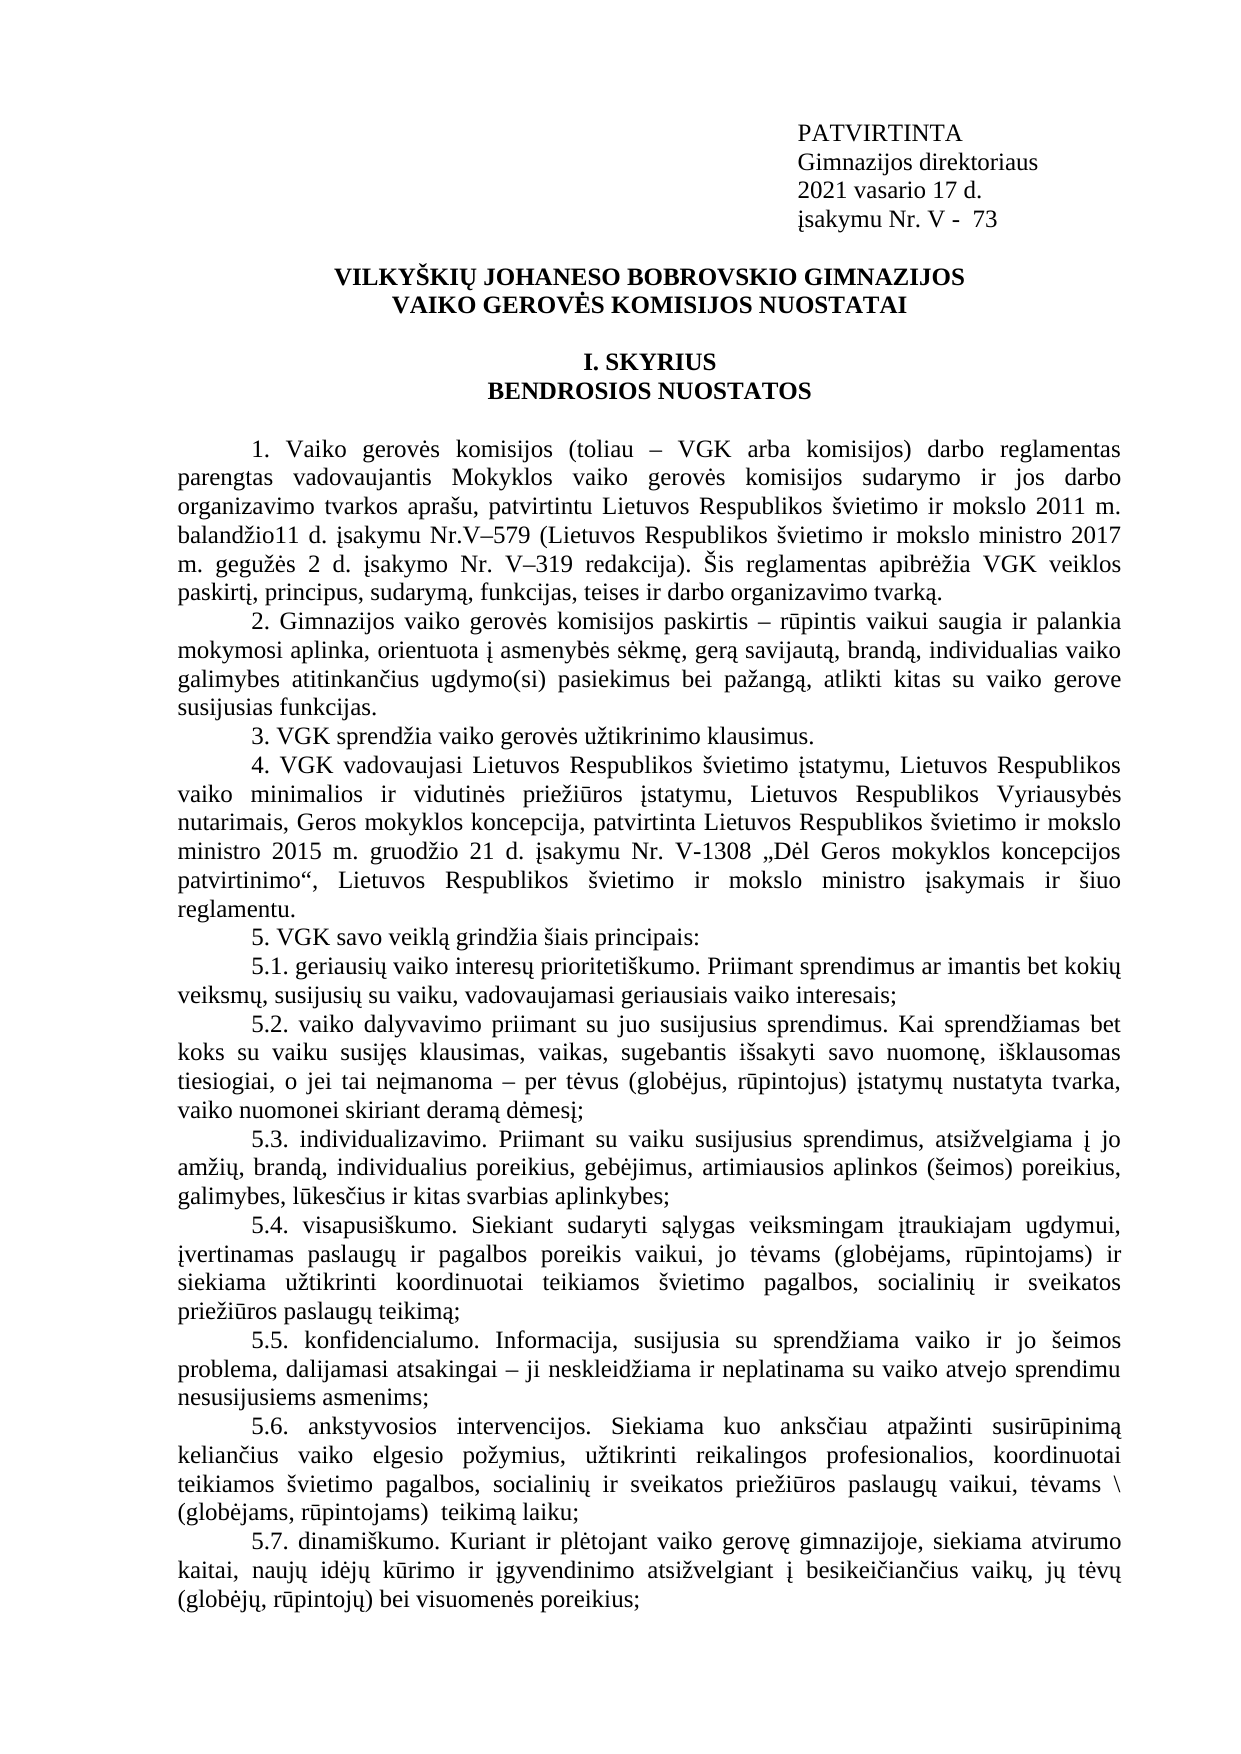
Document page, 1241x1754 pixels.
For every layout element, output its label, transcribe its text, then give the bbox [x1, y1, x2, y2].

text 5.1. geriausių vaiko interesų prioritetiškumo. Priimant sprendimus ar imantis bet kokių veiksmų, susijusių su vaiku, vadovaujamasi geriausiais vaiko interesais; [177, 951, 1122, 1009]
text 2021 vasario 17 d. [177, 176, 1122, 204]
text 4. VGK vadovaujasi Lietuvos Respublikos švietimo įstatymu, Lietuvos Respublikos vaiko minimalios ir vidutinės priežiūros įstatymu, Lietuvos Respublikos Vyriausybės nutarimais, Geros mokyklos koncepcija, patvirtinta Lietuvos Respublikos švietimo ir mokslo ministro 2015 m. gruodžio 21 d. įsakymu Nr. V-1308 „Dėl Geros mokyklos koncepcijos patvirtinimo“, Lietuvos Respublikos švietimo ir mokslo ministro įsakymais ir šiuo reglamentu. [177, 750, 1122, 922]
text 5.5. konfidencialumo. Informacija, susijusia su sprendžiama vaiko ir jo šeimos problema, dalijamasi atsakingai – ji neskleidžiama ir neplatinama su vaiko atvejo sprendimu nesusijusiems asmenims; [177, 1325, 1122, 1411]
text 2. Gimnazijos vaiko gerovės komisijos paskirtis – rūpintis vaikui saugia ir palankia mokymosi aplinka, orientuota į asmenybės sėkmę, gerą savijautą, brandą, individualias vaiko galimybes atitinkančius ugdymo(si) pasiekimus bei pažangą, atlikti kitas su vaiko gerove susijusias funkcijas. [177, 606, 1122, 721]
text I. SKYRIUS [177, 347, 1122, 376]
text 5.2. vaiko dalyvavimo priimant su juo susijusius sprendimus. Kai sprendžiamas bet koks su vaiku susijęs klausimas, vaikas, sugebantis išsakyti savo nuomonę, išklausomas tiesiogiai, o jei tai neįmanoma – per tėvus (globėjus, rūpintojus) įstatymų nustatyta tvarka, vaiko nuomonei skiriant deramą dėmesį; [177, 1009, 1122, 1124]
text Gimnazijos direktoriaus [177, 147, 1122, 176]
text 5.7. dinamiškumo. Kuriant ir plėtojant vaiko gerovę gimnazijoje, siekiama atvirumo kaitai, naujų idėjų kūrimo ir įgyvendinimo atsižvelgiant į besikeičiančius vaikų, jų tėvų (globėjų, rūpintojų) bei visuomenės poreikius; [177, 1526, 1122, 1612]
text PATVIRTINTA [177, 118, 1122, 147]
text 5.4. visapusiškumo. Siekiant sudaryti sąlygas veiksmingam įtraukiajam ugdymui, įvertinamas paslaugų ir pagalbos poreikis vaikui, jo tėvams (globėjams, rūpintojams) ir siekiama užtikrinti koordinuotai teikiamos švietimo pagalbos, socialinių ir sveikatos priežiūros paslaugų teikimą; [177, 1210, 1122, 1325]
text 1. Vaiko gerovės komisijos (toliau – VGK arba komisijos) darbo reglamentas parengtas vadovaujantis Mokyklos vaiko gerovės komisijos sudarymo ir jos darbo organizavimo tvarkos aprašu, patvirtintu Lietuvos Respublikos švietimo ir mokslo 2011 m. balandžio11 d. įsakymu Nr.V–579 (Lietuvos Respublikos švietimo ir mokslo ministro 2017 m. gegužės 2 d. įsakymo Nr. V–319 redakcija). Šis reglamentas apibrėžia VGK veiklos paskirtį, principus, sudarymą, funkcijas, teises ir darbo organizavimo tvarką. [177, 434, 1122, 606]
text 5. VGK savo veiklą grindžia šiais principais: [177, 922, 1122, 951]
text įsakymu Nr. V - 73 [177, 204, 1122, 233]
text 3. VGK sprendžia vaiko gerovės užtikrinimo klausimus. [177, 721, 1122, 750]
text BENDROSIOS NUOSTATOS [177, 376, 1122, 405]
text VAIKO GEROVĖS KOMISIJOS nuostatai [177, 291, 1122, 319]
text 5.6. ankstyvosios intervencijos. Siekiama kuo anksčiau atpažinti susirūpinimą keliančius vaiko elgesio požymius, užtikrinti reikalingos profesionalios, koordinuotai teikiamos švietimo pagalbos, socialinių ir sveikatos priežiūros paslaugų vaikui, tėvams \(globėjams, rūpintojams) teikimą laiku; [177, 1411, 1122, 1526]
text 5.3. individualizavimo. Priimant su vaiku susijusius sprendimus, atsižvelgiama į jo amžių, brandą, individualius poreikius, gebėjimus, artimiausios aplinkos (šeimos) poreikius, galimybes, lūkesčius ir kitas svarbias aplinkybes; [177, 1124, 1122, 1210]
text VILKYŠKIŲ JOHANESO BOBROVSKIO GIMNAZIJOS [177, 262, 1122, 291]
